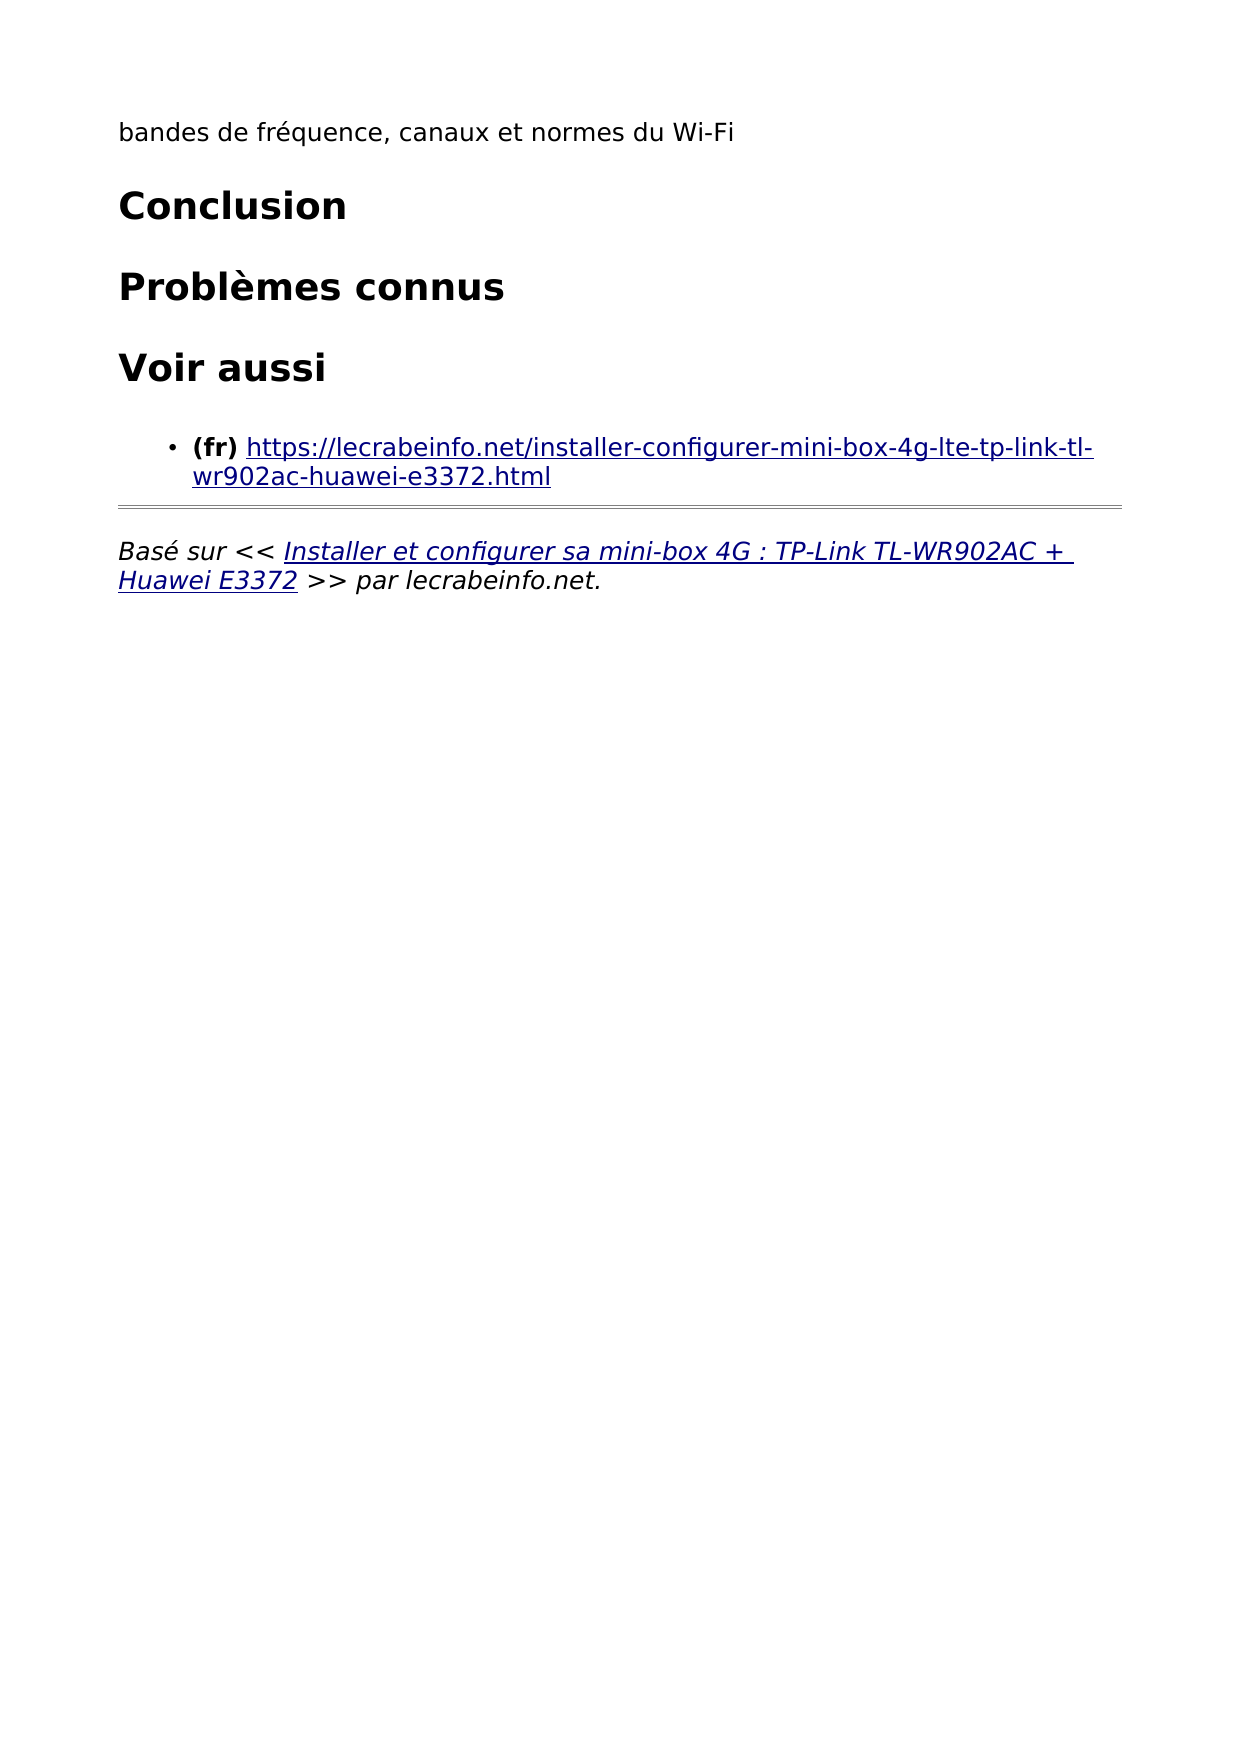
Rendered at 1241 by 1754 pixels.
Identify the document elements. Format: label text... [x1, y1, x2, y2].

text Basé sur << Installer et configurer sa mini-box 4G : TP-Link TL-WR902AC + Huawei E3372 >> par lecrabeinfo.net. [118, 537, 1122, 596]
subtitle Problèmes connus [118, 266, 1122, 309]
subtitle Conclusion [118, 185, 1122, 228]
text bandes de fréquence, canaux et normes du Wi-Fi [118, 118, 1122, 147]
subtitle Voir aussi [118, 347, 1122, 391]
list (fr) https://lecrabeinfo.net/installer-configurer-mini-box-4g-lte-tp-link-tl-wr902ac-huawei-e3372.html [177, 433, 1122, 491]
